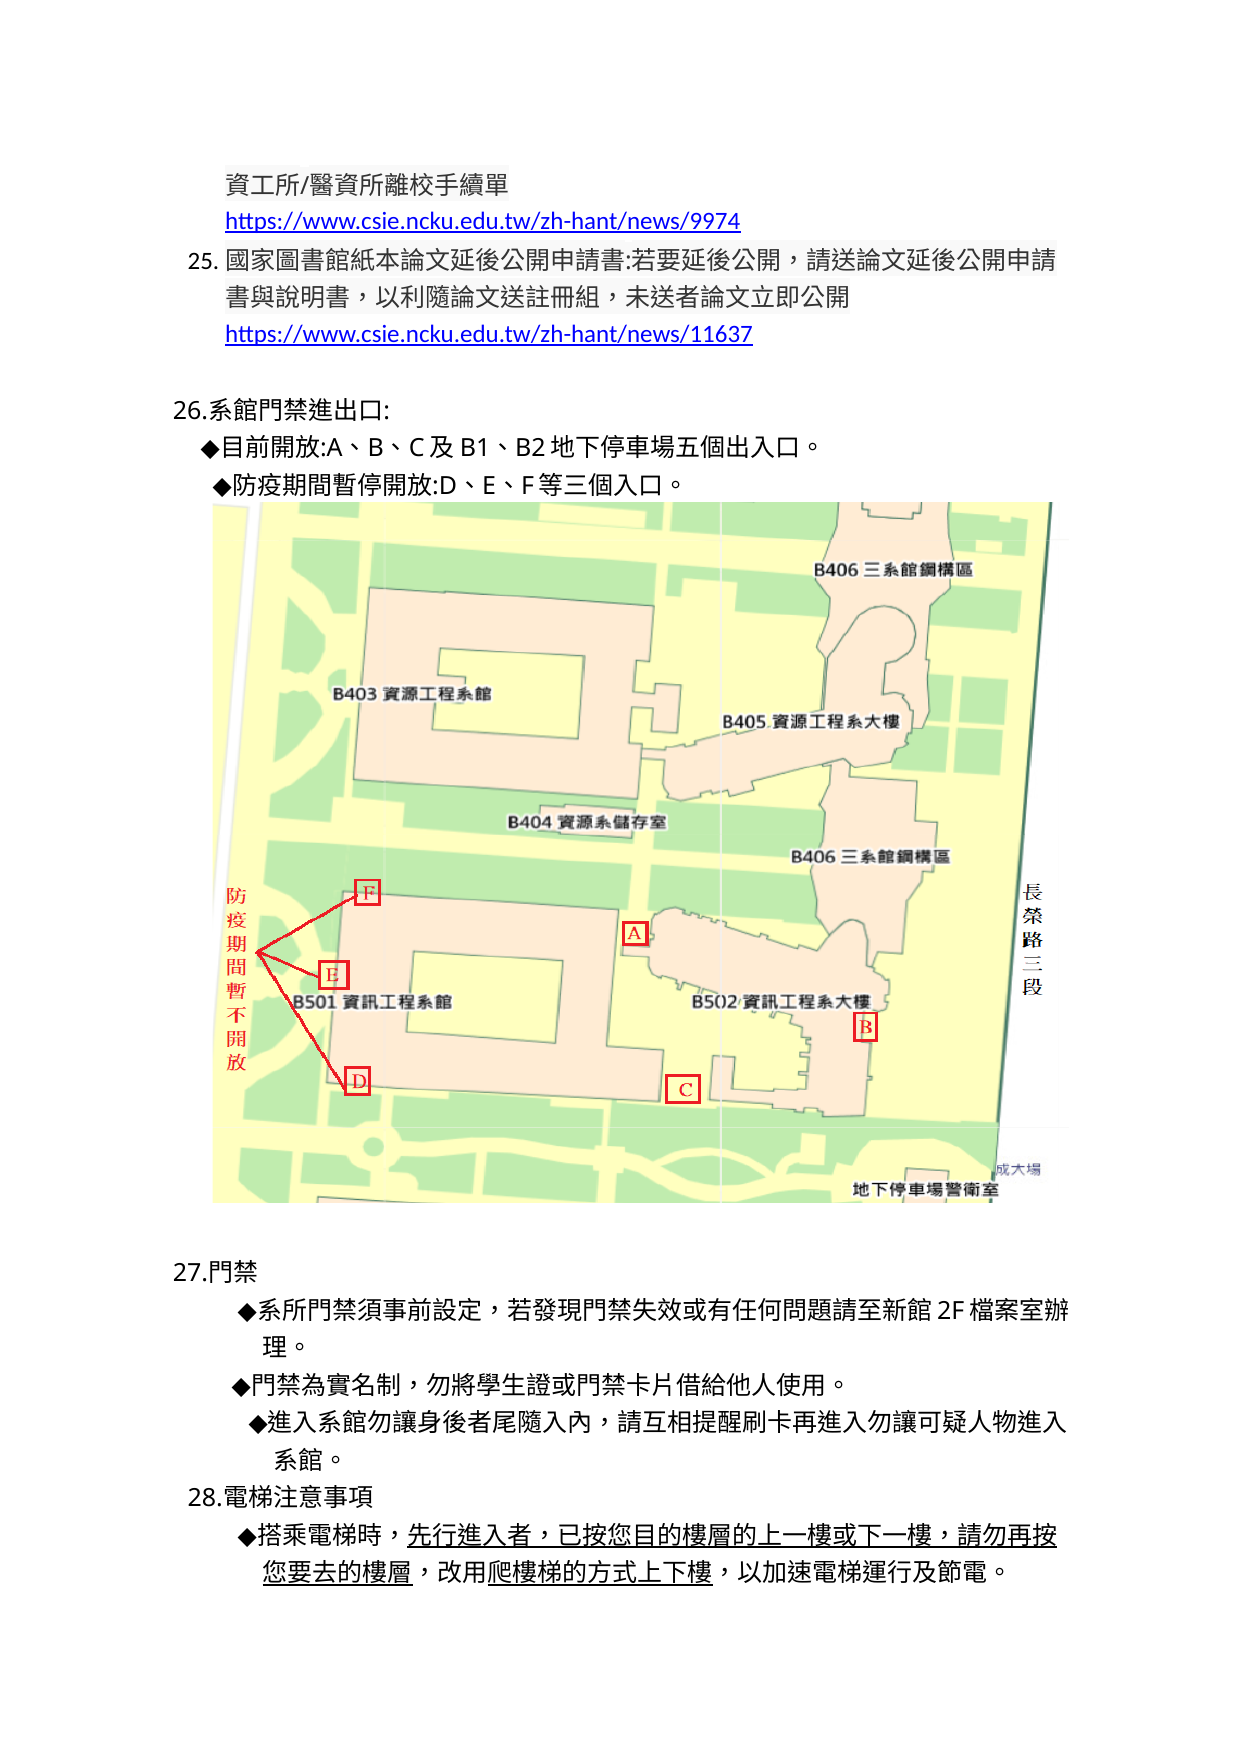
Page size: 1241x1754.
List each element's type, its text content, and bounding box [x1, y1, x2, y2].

list 資工所/醫資所離校手續單 [225, 164, 1078, 202]
list https://www.csie.ncku.edu.tw/zh-hant/news/11637 [225, 314, 1078, 352]
list 國家圖書館紙本論文延後公開申請書:若要延後公開，請送論文延後公開申請 [187, 239, 1078, 277]
text 28.電梯注意事項 [187, 1477, 1078, 1514]
picture [212, 502, 1069, 1203]
text ◆防疫期間暫停開放:D、E、F等三個入口。 [187, 464, 1078, 502]
text ◆搭乘電梯時，先行進入者，已按您目的樓層的上一樓或下一樓，請勿再按您要去的樓層，改用爬樓梯的方式上下樓，以加速電梯運行及節電。 [237, 1514, 1078, 1589]
text ◆目前開放:A、B、C及B1、B2地下停車場五個出入口。 [187, 427, 1078, 464]
list 書與說明書，以利隨論文送註冊組，未送者論文立即公開 [225, 277, 1078, 314]
text ◆門禁為實名制，勿將學生證或門禁卡片借給他人使用。 [187, 1364, 1078, 1402]
text ◆進入系館勿讓身後者尾隨入內，請互相提醒刷卡再進入勿讓可疑人物進入系館。 [248, 1402, 1078, 1477]
text 26.系館門禁進出口: [173, 389, 1078, 427]
text 27.門禁 [173, 1252, 1078, 1289]
text ◆系所門禁須事前設定，若發現門禁失效或有任何問題請至新館2F檔案室辦理。 [237, 1289, 1078, 1364]
list https://www.csie.ncku.edu.tw/zh-hant/news/9974 [225, 202, 1078, 239]
